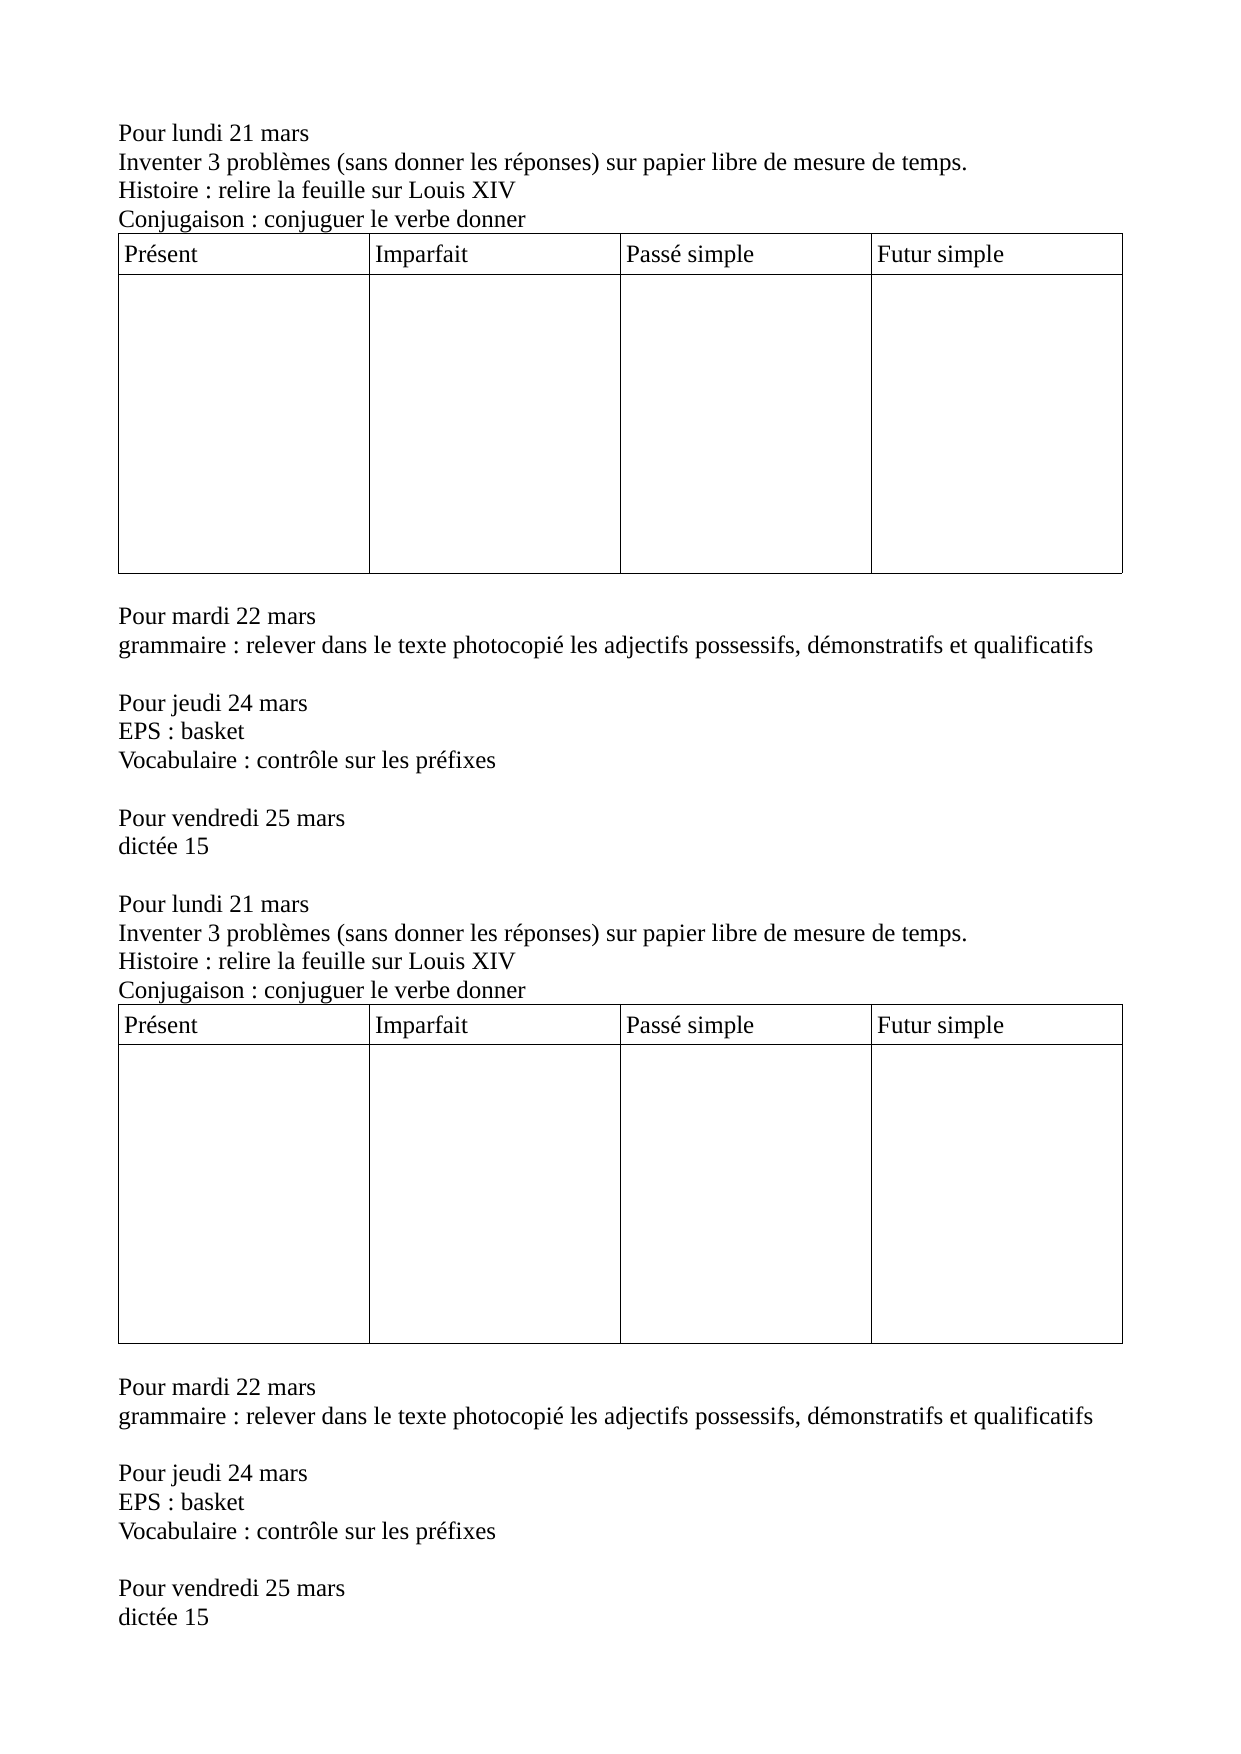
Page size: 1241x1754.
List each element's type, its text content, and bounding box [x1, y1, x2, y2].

text EPS : basket [118, 1487, 1122, 1516]
text Conjugaison : conjuguer le verbe donner [118, 204, 1122, 233]
text Pour vendredi 25 mars [118, 1573, 1122, 1602]
text Pour mardi 22 mars [118, 601, 1122, 630]
text Pour vendredi 25 mars [118, 803, 1122, 831]
text Conjugaison : conjuguer le verbe donner [118, 975, 1122, 1004]
text dictée 15 [118, 831, 1122, 860]
table_cell [872, 1045, 1122, 1343]
text Vocabulaire : contrôle sur les préfixes [118, 1516, 1122, 1544]
text grammaire : relever dans le texte photocopié les adjectifs possessifs, démonstratifs et qualificatifs [118, 630, 1122, 659]
text Pour lundi 21 mars [118, 889, 1122, 918]
text Histoire : relire la feuille sur Louis XIV [118, 176, 1122, 204]
text Pour jeudi 24 mars [118, 1458, 1122, 1487]
table_header Imparfait [370, 234, 620, 273]
text Inventer 3 problèmes (sans donner les réponses) sur papier libre de mesure de temps. [118, 918, 1122, 946]
table_cell [119, 1045, 369, 1343]
text Pour jeudi 24 mars [118, 688, 1122, 716]
table_header Passé simple [621, 234, 871, 273]
text Pour mardi 22 mars [118, 1372, 1122, 1401]
table_cell [872, 275, 1122, 572]
table_cell [370, 275, 620, 572]
text dictée 15 [118, 1602, 1122, 1631]
table_cell [621, 1045, 871, 1343]
text Vocabulaire : contrôle sur les préfixes [118, 745, 1122, 774]
table_header Imparfait [370, 1005, 620, 1044]
table_header Présent [119, 1005, 369, 1044]
table_cell [370, 1045, 620, 1343]
table_header Présent [119, 234, 369, 273]
table_cell [621, 275, 871, 572]
text Pour lundi 21 mars [118, 118, 1122, 147]
table_cell [119, 275, 369, 572]
text grammaire : relever dans le texte photocopié les adjectifs possessifs, démonstratifs et qualificatifs [118, 1401, 1122, 1429]
text Inventer 3 problèmes (sans donner les réponses) sur papier libre de mesure de temps. [118, 147, 1122, 176]
table_header Futur simple [872, 234, 1122, 273]
text EPS : basket [118, 716, 1122, 745]
text Histoire : relire la feuille sur Louis XIV [118, 946, 1122, 975]
table_header Futur simple [872, 1005, 1122, 1044]
table_header Passé simple [621, 1005, 871, 1044]
